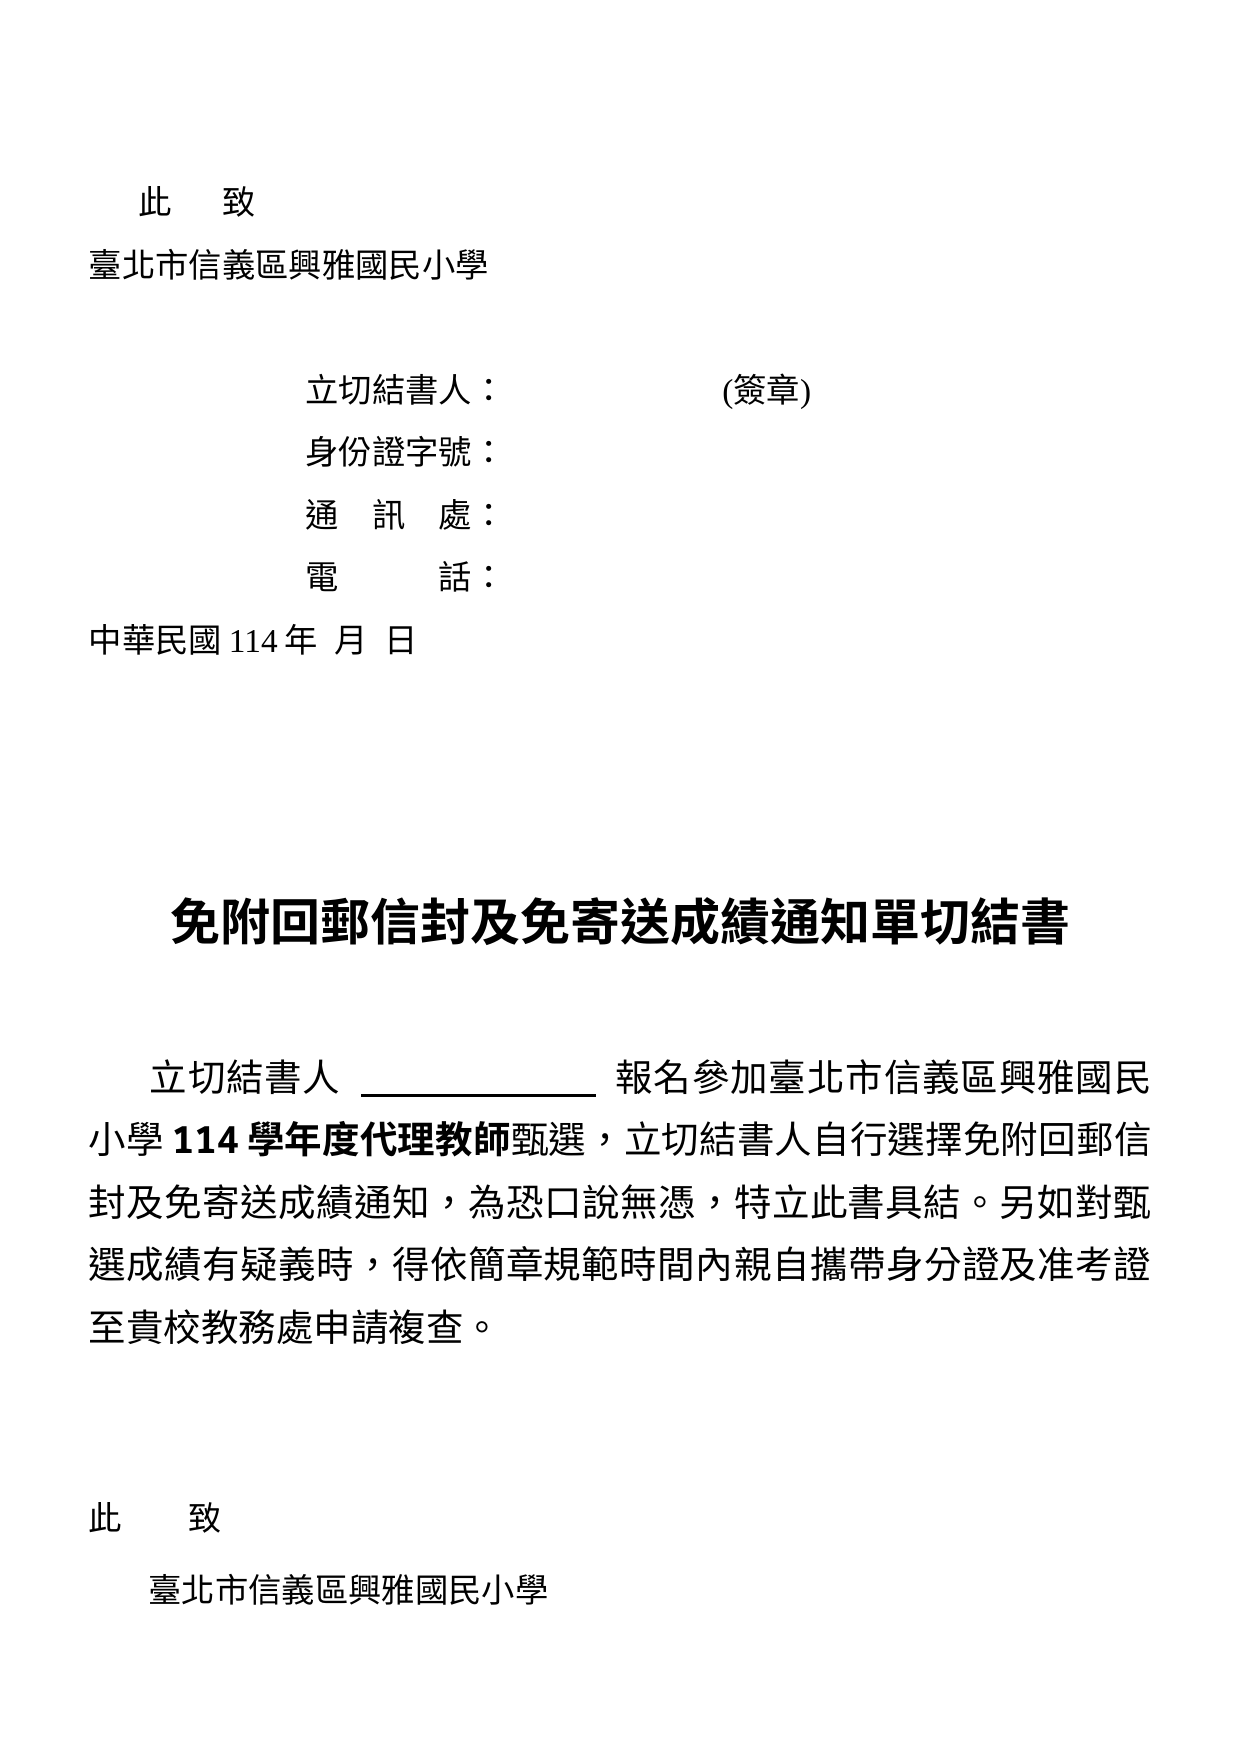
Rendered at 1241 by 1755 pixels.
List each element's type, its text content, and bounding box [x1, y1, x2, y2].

text 通 訊 處： [89, 471, 1152, 533]
text 電 話： [89, 533, 1152, 596]
text 立切結書人 報名參加臺北市信義區興雅國民小學114學年度代理教師甄選，立切結書人自行選擇免附回郵信封及免寄送成績通知，為恐口說無憑，特立此書具結。另如對甄選成績有疑義時，得依簡章規範時間內親自攜帶身分證及准考證至貴校教務處申請複查。 [89, 1033, 1152, 1346]
text 此 致 [89, 1471, 1152, 1546]
text 臺北市信義區興雅國民小學 [89, 221, 1152, 283]
text 此 致 [89, 158, 1152, 221]
text 立切結書人： (簽章) [89, 346, 1152, 408]
text 臺北市信義區興雅國民小學 [89, 1546, 1152, 1608]
text 中華民國114年 月 日 [89, 596, 1152, 658]
text 身份證字號： [89, 408, 1152, 471]
text 免附回郵信封及免寄送成績通知單切結書 [89, 846, 1152, 971]
